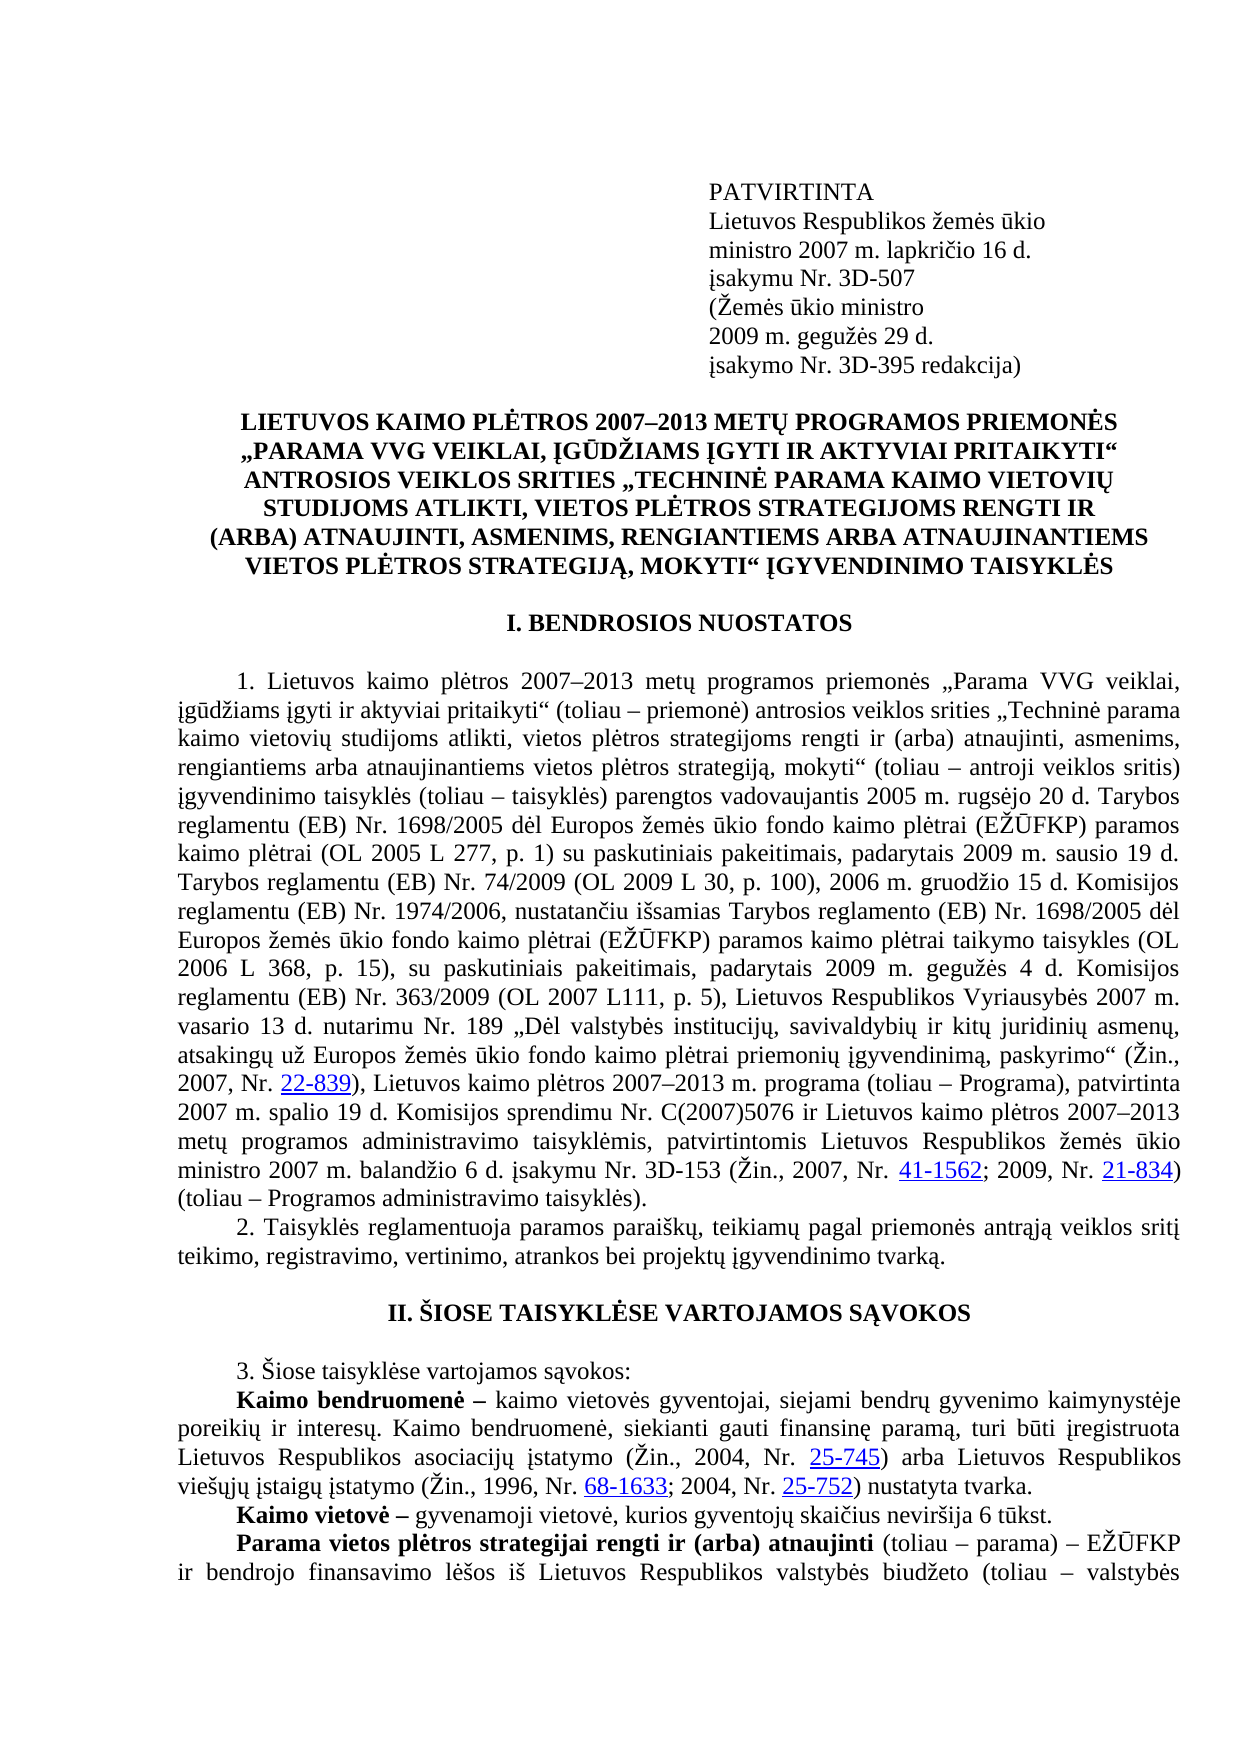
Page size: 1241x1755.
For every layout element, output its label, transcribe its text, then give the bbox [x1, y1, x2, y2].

text įsakymo Nr. 3D-395 redakcija) [177, 350, 1181, 378]
text Parama vietos plėtros strategijai rengti ir (arba) atnaujinti (toliau – parama) – EŽŪFKP ir bendrojo finansavimo lėšos iš Lietuvos Respublikos valstybės biudžeto (toliau – valstybės [177, 1528, 1181, 1586]
text ministro 2007 m. lapkričio 16 d. [177, 235, 1181, 263]
text 1. Lietuvos kaimo plėtros 2007–2013 metų programos priemonės „Parama VVG veiklai, įgūdžiams įgyti ir aktyviai pritaikyti“ (toliau – priemonė) antrosios veiklos srities „Techninė parama kaimo vietovių studijoms atlikti, vietos plėtros strategijoms rengti ir (arba) atnaujinti, asmenims, rengiantiems arba atnaujinantiems vietos plėtros strategiją, mokyti“ (toliau – antroji veiklos sritis) įgyvendinimo taisyklės (toliau – taisyklės) parengtos vadovaujantis 2005 m. rugsėjo 20 d. Tarybos reglamentu (EB) Nr. 1698/2005 dėl Europos žemės ūkio fondo kaimo plėtrai (EŽŪFKP) paramos kaimo plėtrai (OL 2005 L 277, p. 1) su paskutiniais pakeitimais, padarytais 2009 m. sausio 19 d. Tarybos reglamentu (EB) Nr. 74/2009 (OL 2009 L 30, p. 100), 2006 m. gruodžio 15 d. Komisijos reglamentu (EB) Nr. 1974/2006, nustatančiu išsamias Tarybos reglamento (EB) Nr. 1698/2005 dėl Europos žemės ūkio fondo kaimo plėtrai (EŽŪFKP) paramos kaimo plėtrai taikymo taisykles (OL 2006 L 368, p. 15), su paskutiniais pakeitimais, padarytais 2009 m. gegužės 4 d. Komisijos reglamentu (EB) Nr. 363/2009 (OL 2007 L111, p. 5), Lietuvos Respublikos Vyriausybės 2007 m. vasario 13 d. nutarimu Nr. 189 „Dėl valstybės institucijų, savivaldybių ir kitų juridinių asmenų, atsakingų už Europos žemės ūkio fondo kaimo plėtrai priemonių įgyvendinimą, paskyrimo“ (Žin., 2007, Nr. 22-839), Lietuvos kaimo plėtros 2007–2013 m. programa (toliau – Programa), patvirtinta 2007 m. spalio 19 d. Komisijos sprendimu Nr. C(2007)5076 ir Lietuvos kaimo plėtros 2007–2013 metų programos administravimo taisyklėmis, patvirtintomis Lietuvos Respublikos žemės ūkio ministro 2007 m. balandžio 6 d. įsakymu Nr. 3D-153 (Žin., 2007, Nr. 41-1562; 2009, Nr. 21-834) (toliau – Programos administravimo taisyklės). [177, 666, 1181, 1212]
text 2. Taisyklės reglamentuoja paramos paraiškų, teikiamų pagal priemonės antrąją veiklos sritį teikimo, registravimo, vertinimo, atrankos bei projektų įgyvendinimo tvarką. [177, 1212, 1181, 1270]
text Kaimo vietovė – gyvenamoji vietovė, kurios gyventojų skaičius neviršija 6 tūkst. [177, 1500, 1181, 1528]
text PATVIRTINTA [177, 177, 1181, 206]
text (ARBA) ATNAUJINTI, ASMENIMS, RENGIANTIEMS ARBA ATNAUJINANTIEMS VIETOS PLĖTROS STRATEGIJĄ, MOKYTI“ ĮGYVENDINIMO TAISYKLĖS [177, 522, 1181, 580]
text LIETUVOS KAIMO PLĖTROS 2007–2013 METŲ PROGRAMOS PRIEMONĖS „PARAMA VVG VEIKLAI, ĮGŪDŽIAMS ĮGYTI IR AKTYVIAI PRITAIKYTI“ ANTROSIOS VEIKLOS SRITIES „TECHNINĖ PARAMA KAIMO VIETOVIŲ STUDIJOMS ATLIKTI, VIETOS PLĖTROS STRATEGIJOMS RENGTI IR [177, 407, 1181, 522]
text II. ŠIOSE TAISYKLĖSE VARTOJAMOS SĄVOKOS [177, 1298, 1181, 1327]
text 2009 m. gegužės 29 d. [177, 321, 1181, 350]
text Kaimo bendruomenė – kaimo vietovės gyventojai, siejami bendrų gyvenimo kaimynystėje poreikių ir interesų. Kaimo bendruomenė, siekianti gauti finansinę paramą, turi būti įregistruota Lietuvos Respublikos asociacijų įstatymo (Žin., 2004, Nr. 25-745) arba Lietuvos Respublikos viešųjų įstaigų įstatymo (Žin., 1996, Nr. 68-1633; 2004, Nr. 25-752) nustatyta tvarka. [177, 1385, 1181, 1500]
text I. BENDROSIOS NUOSTATOS [177, 608, 1181, 637]
text 3. Šiose taisyklėse vartojamos sąvokos: [177, 1356, 1181, 1385]
text Lietuvos Respublikos žemės ūkio [177, 206, 1181, 235]
text (Žemės ūkio ministro [177, 292, 1181, 321]
text įsakymu Nr. 3D-507 [177, 263, 1181, 292]
